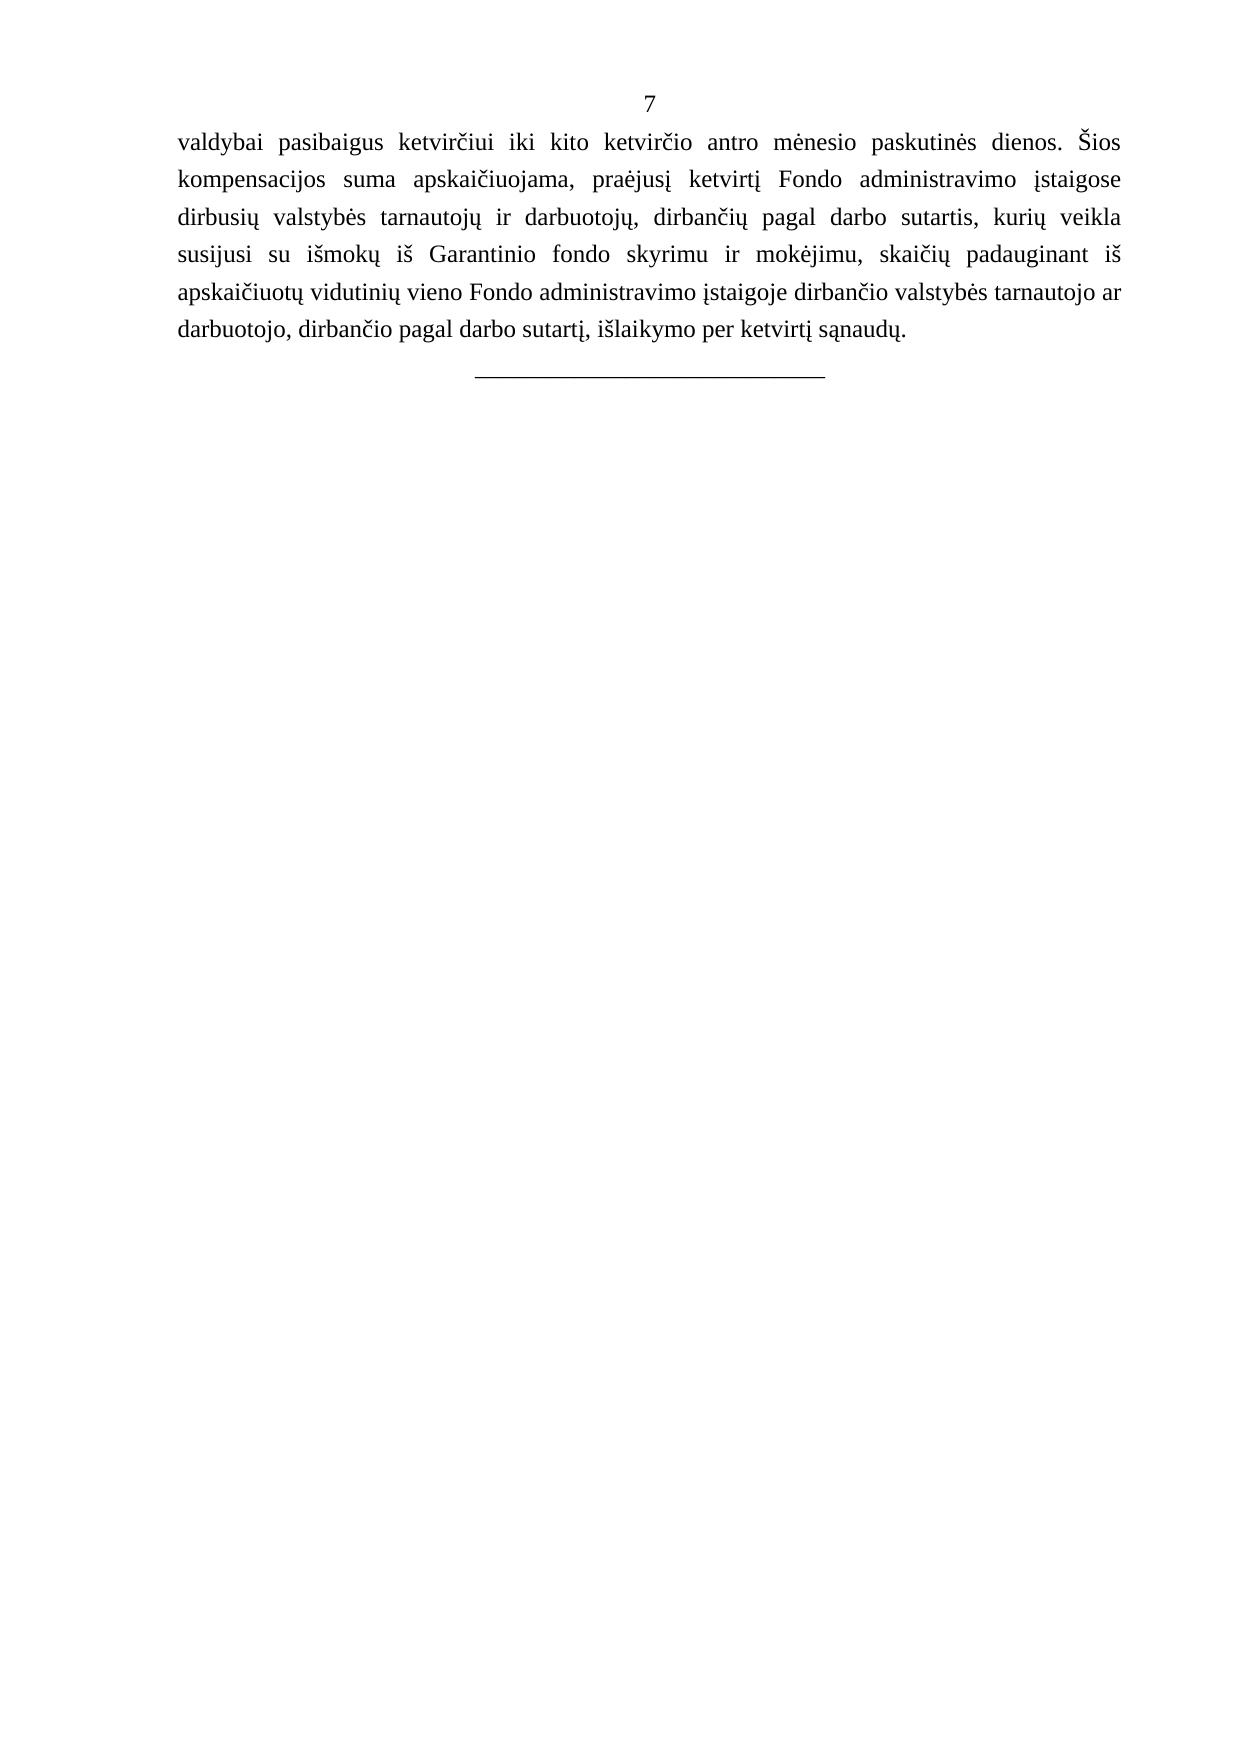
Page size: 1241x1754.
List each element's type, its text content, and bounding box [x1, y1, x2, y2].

text valdybai pasibaigus ketvirčiui iki kito ketvirčio antro mėnesio paskutinės dienos. Šios kompensacijos suma apskaičiuojama, praėjusį ketvirtį Fondo administravimo įstaigose dirbusių valstybės tarnautojų ir darbuotojų, dirbančių pagal darbo sutartis, kurių veikla susijusi su išmokų iš Garantinio fondo skyrimu ir mokėjimu, skaičių padauginant iš apskaičiuotų vidutinių vieno Fondo administravimo įstaigoje dirbančio valstybės tarnautojo ar darbuotojo, dirbančio pagal darbo sutartį, išlaikymo per ketvirtį sąnaudų. [177, 118, 1122, 343]
text ____________________________ [177, 343, 1122, 381]
